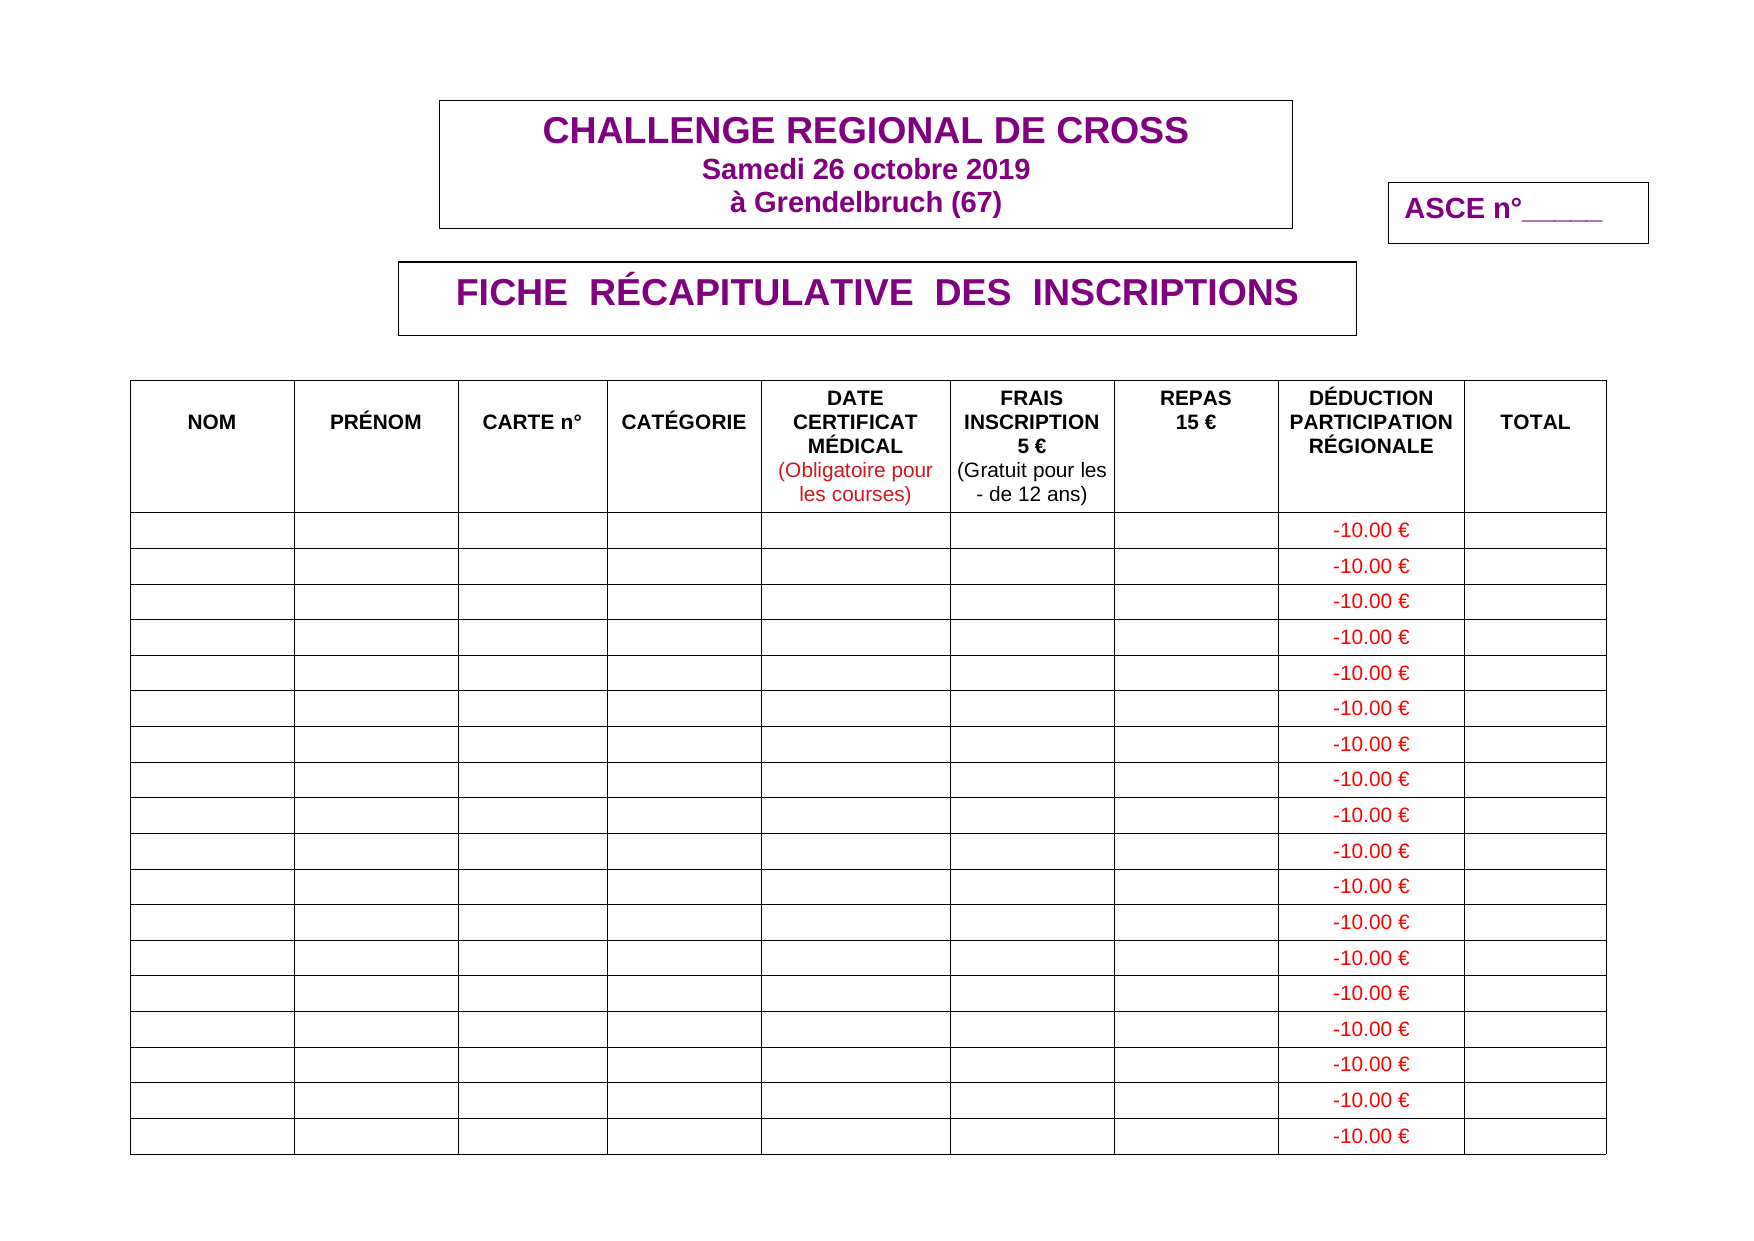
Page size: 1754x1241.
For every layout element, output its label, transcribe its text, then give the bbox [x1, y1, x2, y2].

table_cell [762, 620, 950, 655]
table_cell [951, 585, 1114, 619]
table_cell -10,00 € [1279, 549, 1464, 583]
table_cell [1115, 834, 1278, 868]
table_cell [762, 976, 950, 1011]
table_cell [1465, 549, 1606, 583]
table_cell [459, 1083, 607, 1118]
table_cell [131, 620, 294, 655]
table_cell [131, 976, 294, 1011]
table_cell [1465, 763, 1606, 797]
table_cell [1115, 905, 1278, 940]
table_cell [762, 1048, 950, 1082]
table_header DÉDUCTION PARTICIPATION RÉGIONALE [1279, 381, 1464, 512]
table_cell -10,00 € [1279, 763, 1464, 797]
table_cell [608, 941, 761, 975]
table_cell [1465, 941, 1606, 975]
table_cell [608, 834, 761, 868]
table_cell [1115, 1048, 1278, 1082]
table_cell [459, 905, 607, 940]
table_cell [1465, 1119, 1606, 1153]
table_header CATÉGORIE [608, 381, 761, 512]
table_cell [1115, 1083, 1278, 1118]
table_cell [1465, 727, 1606, 762]
table_cell [608, 620, 761, 655]
table_cell [762, 691, 950, 726]
table_cell [459, 727, 607, 762]
table_cell [951, 870, 1114, 904]
table_cell [459, 1012, 607, 1047]
table_cell [1465, 1048, 1606, 1082]
table_cell -10,00 € [1279, 513, 1464, 548]
table_cell [1115, 763, 1278, 797]
table_cell [608, 1083, 761, 1118]
table_cell [1465, 976, 1606, 1011]
table_cell [951, 1119, 1114, 1153]
table_cell -10,00 € [1279, 1048, 1464, 1082]
table_cell -10,00 € [1279, 905, 1464, 940]
table_cell [295, 834, 458, 868]
table_cell [131, 870, 294, 904]
table_cell [459, 870, 607, 904]
table_cell [951, 798, 1114, 833]
table_cell [951, 905, 1114, 940]
table_cell [608, 656, 761, 690]
table_cell [295, 549, 458, 583]
table_header FRAIS INSCRIPTION 5 € (Gratuit pour les - de 12 ans) [951, 381, 1114, 512]
table_cell [295, 763, 458, 797]
table_cell [951, 549, 1114, 583]
table_cell -10,00 € [1279, 656, 1464, 690]
table_cell [951, 976, 1114, 1011]
table_cell [1115, 549, 1278, 583]
table_cell [295, 1083, 458, 1118]
table_cell [762, 656, 950, 690]
table_cell [951, 1012, 1114, 1047]
table_cell [608, 905, 761, 940]
table_cell [608, 1012, 761, 1047]
table_cell [608, 763, 761, 797]
table_cell [295, 656, 458, 690]
table_cell [1115, 976, 1278, 1011]
table_cell [131, 1012, 294, 1047]
table_cell [1115, 656, 1278, 690]
table_cell [762, 763, 950, 797]
table_cell [131, 549, 294, 583]
table_cell -10,00 € [1279, 798, 1464, 833]
table_cell [459, 691, 607, 726]
table_cell [295, 620, 458, 655]
table_cell [762, 870, 950, 904]
table_cell [1115, 513, 1278, 548]
table_cell -10,00 € [1279, 727, 1464, 762]
table_cell [762, 549, 950, 583]
table_cell [459, 834, 607, 868]
table_cell [131, 941, 294, 975]
table_cell [1115, 870, 1278, 904]
table_cell [762, 798, 950, 833]
table_cell [459, 1119, 607, 1153]
table_cell [131, 1083, 294, 1118]
table_cell [459, 763, 607, 797]
table_cell [608, 585, 761, 619]
table_cell [762, 585, 950, 619]
table_cell [459, 513, 607, 548]
table_cell [1465, 905, 1606, 940]
table_cell [1115, 941, 1278, 975]
table_cell [459, 1048, 607, 1082]
table_cell [459, 976, 607, 1011]
table_cell -10,00 € [1279, 834, 1464, 868]
table_cell [295, 798, 458, 833]
table_cell [1115, 798, 1278, 833]
table_header REPAS 15 € [1115, 381, 1278, 512]
table_cell [762, 1119, 950, 1153]
table_cell [295, 691, 458, 726]
table_cell [1465, 1083, 1606, 1118]
table_cell [131, 834, 294, 868]
table_cell [131, 763, 294, 797]
table_cell [1465, 513, 1606, 548]
table_header NOM [131, 381, 294, 512]
table_cell [608, 1119, 761, 1153]
text ASCE n°_____ [1404, 191, 1633, 224]
table_cell [608, 1048, 761, 1082]
table_cell [608, 691, 761, 726]
table_cell [608, 870, 761, 904]
table_cell [608, 727, 761, 762]
table_cell [131, 656, 294, 690]
table_cell [951, 1083, 1114, 1118]
table_cell -10,00 € [1279, 1119, 1464, 1153]
table_header PRÉNOM [295, 381, 458, 512]
table_cell [1115, 620, 1278, 655]
table_header DATE CERTIFICAT MÉDICAL (Obligatoire pour les courses) [762, 381, 950, 512]
table_cell [1465, 870, 1606, 904]
table_cell [295, 905, 458, 940]
table_header CARTE n° [459, 381, 607, 512]
table_cell -10,00 € [1279, 1012, 1464, 1047]
table_cell [1115, 691, 1278, 726]
table_cell [951, 1048, 1114, 1082]
table_cell [762, 727, 950, 762]
table_cell [1115, 727, 1278, 762]
table_cell [295, 1012, 458, 1047]
table_cell [295, 513, 458, 548]
table_cell [459, 941, 607, 975]
table_cell [951, 941, 1114, 975]
table_cell [1465, 1012, 1606, 1047]
table_cell [459, 798, 607, 833]
table_cell [951, 834, 1114, 868]
subtitle CHALLENGE REGIONAL DE CROSS [456, 109, 1276, 152]
table_cell [951, 727, 1114, 762]
table_cell -10,00 € [1279, 691, 1464, 726]
table_cell [1465, 620, 1606, 655]
table_cell [1115, 1012, 1278, 1047]
table_cell [295, 1119, 458, 1153]
table_cell [131, 1048, 294, 1082]
table_cell [295, 976, 458, 1011]
table_cell [459, 549, 607, 583]
table_cell [295, 1048, 458, 1082]
table_cell [951, 656, 1114, 690]
table_cell [459, 620, 607, 655]
table_cell [951, 763, 1114, 797]
table_cell [1465, 834, 1606, 868]
text FICHE RÉCAPITULATIVE DES INSCRIPTIONS [414, 271, 1340, 313]
table_cell [295, 870, 458, 904]
table_cell -10,00 € [1279, 620, 1464, 655]
table_cell [295, 585, 458, 619]
table_cell -10,00 € [1279, 941, 1464, 975]
table_cell [608, 798, 761, 833]
table_cell [459, 585, 607, 619]
text à Grendelbruch (67) [456, 185, 1276, 219]
table_cell [608, 976, 761, 1011]
table_cell [295, 727, 458, 762]
table_cell [131, 691, 294, 726]
table_cell [951, 620, 1114, 655]
table_cell -10,00 € [1279, 585, 1464, 619]
table_cell [131, 513, 294, 548]
table_cell [295, 941, 458, 975]
table_cell [459, 656, 607, 690]
table_cell [762, 941, 950, 975]
table_header TOTAL [1465, 381, 1606, 512]
table_cell [131, 798, 294, 833]
table_cell [608, 549, 761, 583]
table_cell [1115, 585, 1278, 619]
table_cell -10,00 € [1279, 870, 1464, 904]
table_cell [131, 727, 294, 762]
table_cell [951, 691, 1114, 726]
table_cell -10,00 € [1279, 976, 1464, 1011]
table_cell [762, 1012, 950, 1047]
table_cell [762, 834, 950, 868]
table_cell [762, 905, 950, 940]
text Samedi 26 octobre 2019 [456, 152, 1276, 185]
table_cell -10,00 € [1279, 1083, 1464, 1118]
table_cell [1465, 691, 1606, 726]
table_cell [131, 1119, 294, 1153]
table_cell [1115, 1119, 1278, 1153]
table_cell [608, 513, 761, 548]
table_cell [1465, 585, 1606, 619]
table_cell [951, 513, 1114, 548]
table_cell [131, 585, 294, 619]
table_cell [1465, 656, 1606, 690]
table_cell [1465, 798, 1606, 833]
table_cell [131, 905, 294, 940]
table_cell [762, 1083, 950, 1118]
table_cell [762, 513, 950, 548]
